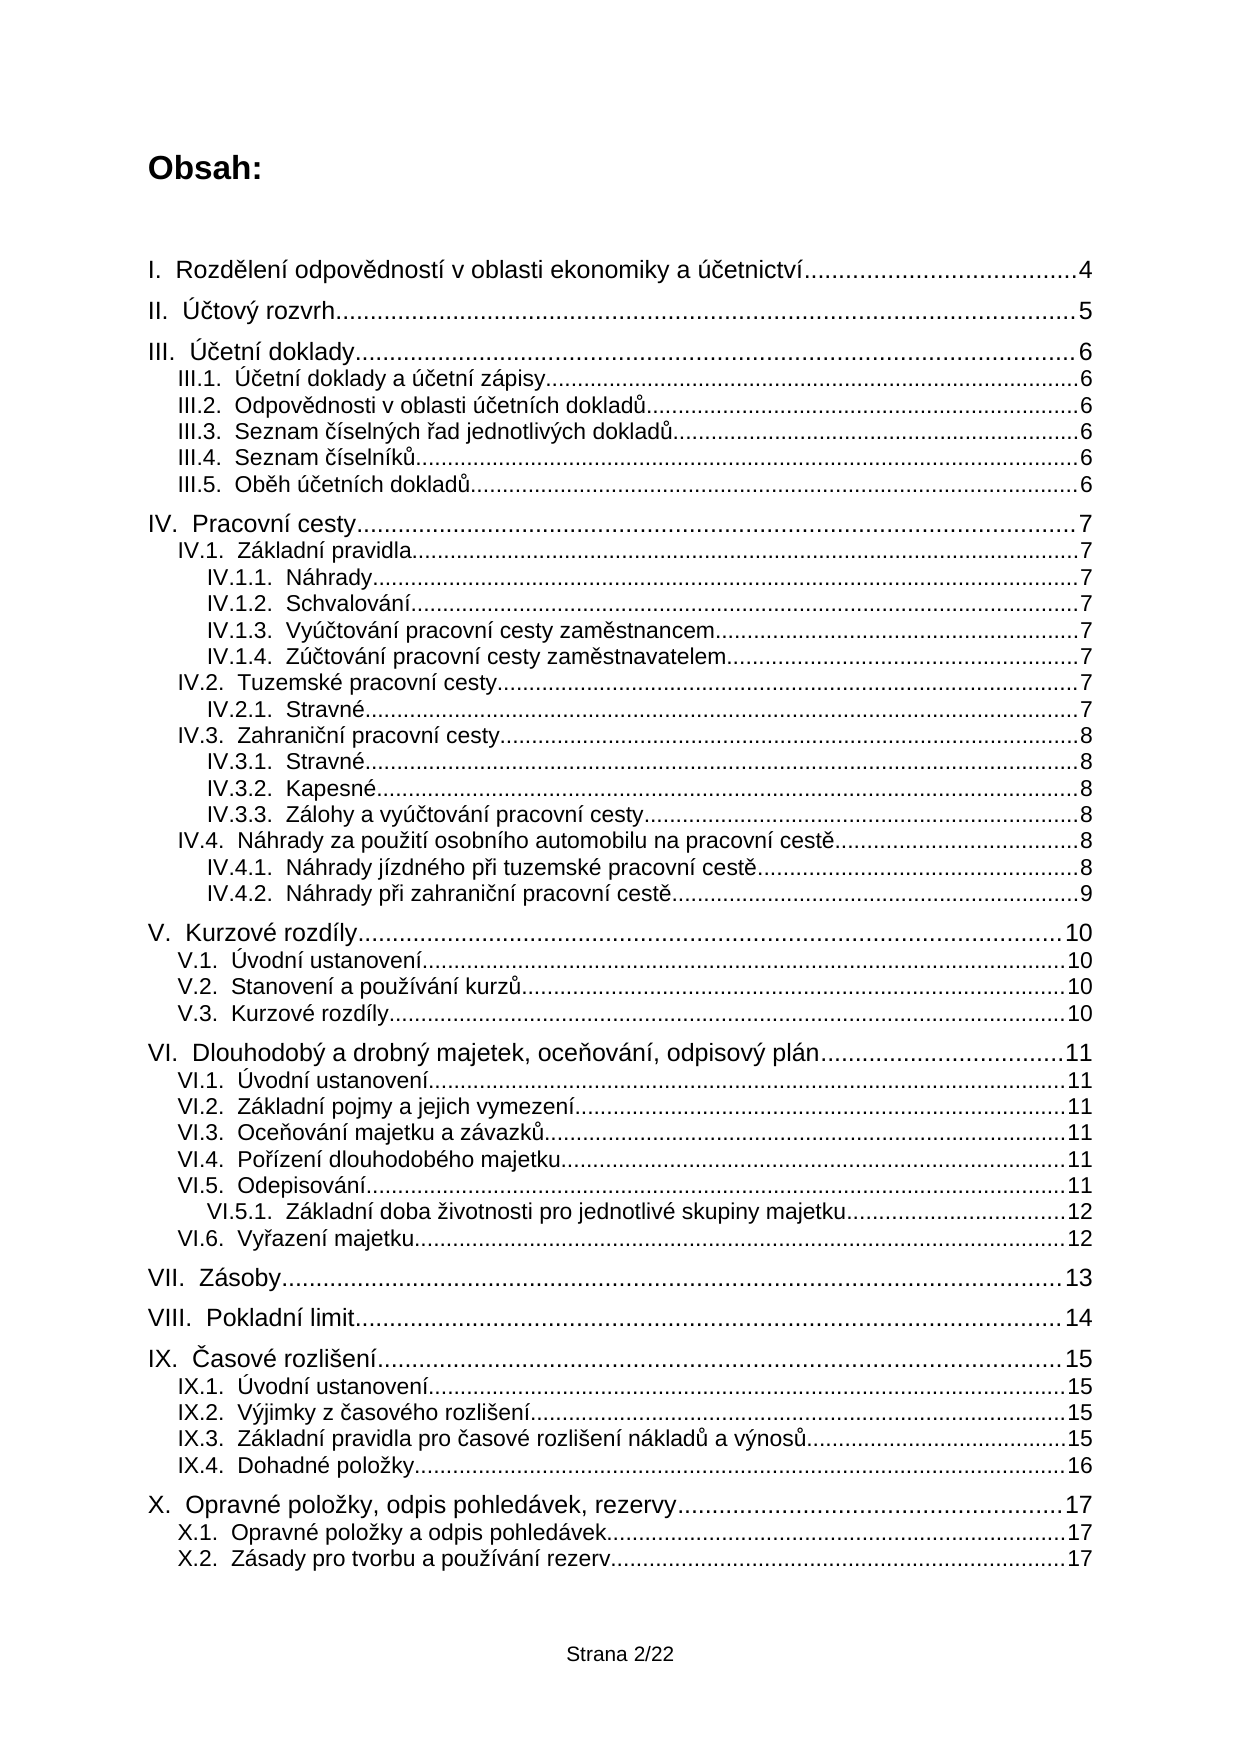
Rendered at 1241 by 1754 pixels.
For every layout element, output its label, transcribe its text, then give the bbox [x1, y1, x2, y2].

text IX.4. Dohadné položky 16 [177, 1452, 1092, 1478]
text IV.3. Zahraniční pracovní cesty 8 [177, 722, 1092, 748]
text VI.3. Oceňování majetku a závazků 11 [177, 1119, 1092, 1146]
text III.3. Seznam číselných řad jednotlivých dokladů 6 [177, 418, 1092, 444]
text IV.3.3. Zálohy a vyúčtování pracovní cesty 8 [207, 801, 1092, 827]
text VI.5. Odepisování 11 [177, 1172, 1092, 1198]
text IV.2.1. Stravné 7 [207, 696, 1092, 722]
text VI.5.1. Základní doba životnosti pro jednotlivé skupiny majetku 12 [207, 1198, 1092, 1225]
text I. Rozdělení odpovědností v oblasti ekonomiky a účetnictví 4 [148, 255, 1092, 284]
text II. Účtový rozvrh 5 [148, 296, 1092, 325]
text V.3. Kurzové rozdíly 10 [177, 1000, 1092, 1026]
text VII. Zásoby 13 [148, 1263, 1092, 1292]
text V.1. Úvodní ustanovení 10 [177, 947, 1092, 973]
text VI.4. Pořízení dlouhodobého majetku 11 [177, 1146, 1092, 1172]
text V.2. Stanovení a používání kurzů 10 [177, 973, 1092, 1000]
text III.1. Účetní doklady a účetní zápisy 6 [177, 365, 1092, 392]
text IV.4.1. Náhrady jízdného při tuzemské pracovní cestě 8 [207, 854, 1092, 880]
text IV. Pracovní cesty 7 [148, 509, 1092, 537]
text VI.2. Základní pojmy a jejich vymezení 11 [177, 1093, 1092, 1119]
text III.5. Oběh účetních dokladů 6 [177, 471, 1092, 497]
text X.1. Opravné položky a odpis pohledávek 17 [177, 1518, 1092, 1545]
text VIII. Pokladní limit 14 [148, 1303, 1092, 1332]
text IV.1.3. Vyúčtování pracovní cesty zaměstnancem 7 [207, 617, 1092, 643]
text V. Kurzové rozdíly 10 [148, 918, 1092, 947]
text IX. Časové rozlišení 15 [148, 1344, 1092, 1373]
text Obsah: [148, 148, 1092, 186]
text VI.1. Úvodní ustanovení 11 [177, 1067, 1092, 1093]
text III.4. Seznam číselníků 6 [177, 444, 1092, 471]
text IV.1.2. Schvalování 7 [207, 590, 1092, 617]
text IV.2. Tuzemské pracovní cesty 7 [177, 669, 1092, 696]
text IX.1. Úvodní ustanovení 15 [177, 1373, 1092, 1399]
text X.2. Zásady pro tvorbu a používání rezerv 17 [177, 1545, 1092, 1571]
text IV.1. Základní pravidla 7 [177, 537, 1092, 564]
text III. Účetní doklady 6 [148, 336, 1092, 365]
text IX.3. Základní pravidla pro časové rozlišení nákladů a výnosů 15 [177, 1425, 1092, 1452]
text VI. Dlouhodobý a drobný majetek, oceňování, odpisový plán 11 [148, 1038, 1092, 1067]
text IV.1.1. Náhrady 7 [207, 564, 1092, 590]
text III.2. Odpovědnosti v oblasti účetních dokladů 6 [177, 392, 1092, 418]
text IV.3.2. Kapesné 8 [207, 775, 1092, 801]
text IV.3.1. Stravné 8 [207, 748, 1092, 775]
text IV.4. Náhrady za použití osobního automobilu na pracovní cestě 8 [177, 827, 1092, 854]
text IV.4.2. Náhrady při zahraniční pracovní cestě 9 [207, 880, 1092, 906]
text VI.6. Vyřazení majetku 12 [177, 1225, 1092, 1251]
text X. Opravné položky, odpis pohledávek, rezervy 17 [148, 1490, 1092, 1518]
text IV.1.4. Zúčtování pracovní cesty zaměstnavatelem 7 [207, 643, 1092, 669]
text IX.2. Výjimky z časového rozlišení 15 [177, 1399, 1092, 1425]
